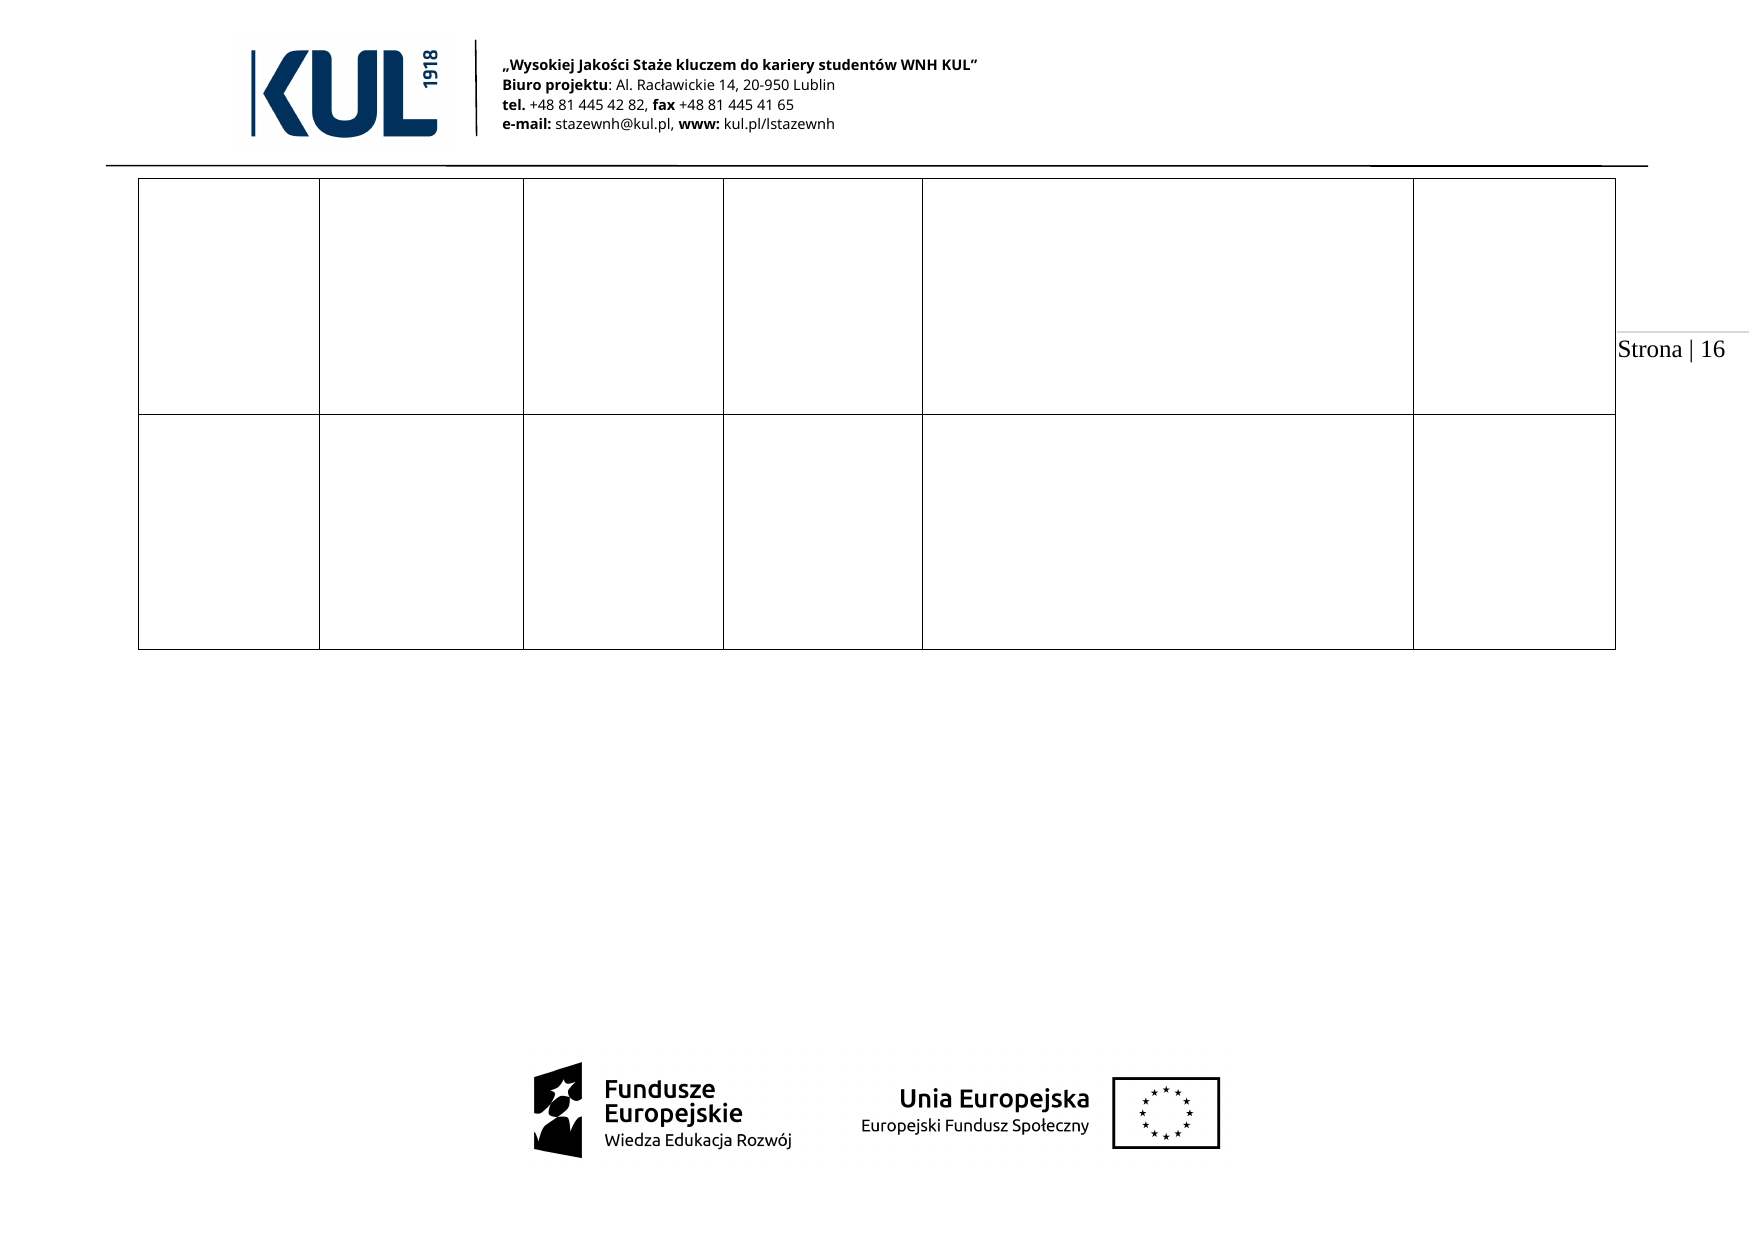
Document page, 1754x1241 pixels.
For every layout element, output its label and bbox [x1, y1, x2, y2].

picture [510, 1038, 1244, 1182]
table_cell [524, 179, 723, 413]
table_cell [724, 415, 922, 649]
table_cell [139, 415, 319, 649]
table_cell [1414, 415, 1615, 649]
table_cell [1414, 179, 1615, 413]
table_cell [524, 415, 723, 649]
table_cell [923, 415, 1413, 649]
table_cell [139, 179, 319, 413]
picture [231, 31, 456, 155]
table_cell [320, 415, 523, 649]
table_cell [923, 179, 1413, 413]
table_cell [320, 179, 523, 413]
table_cell [724, 179, 922, 413]
